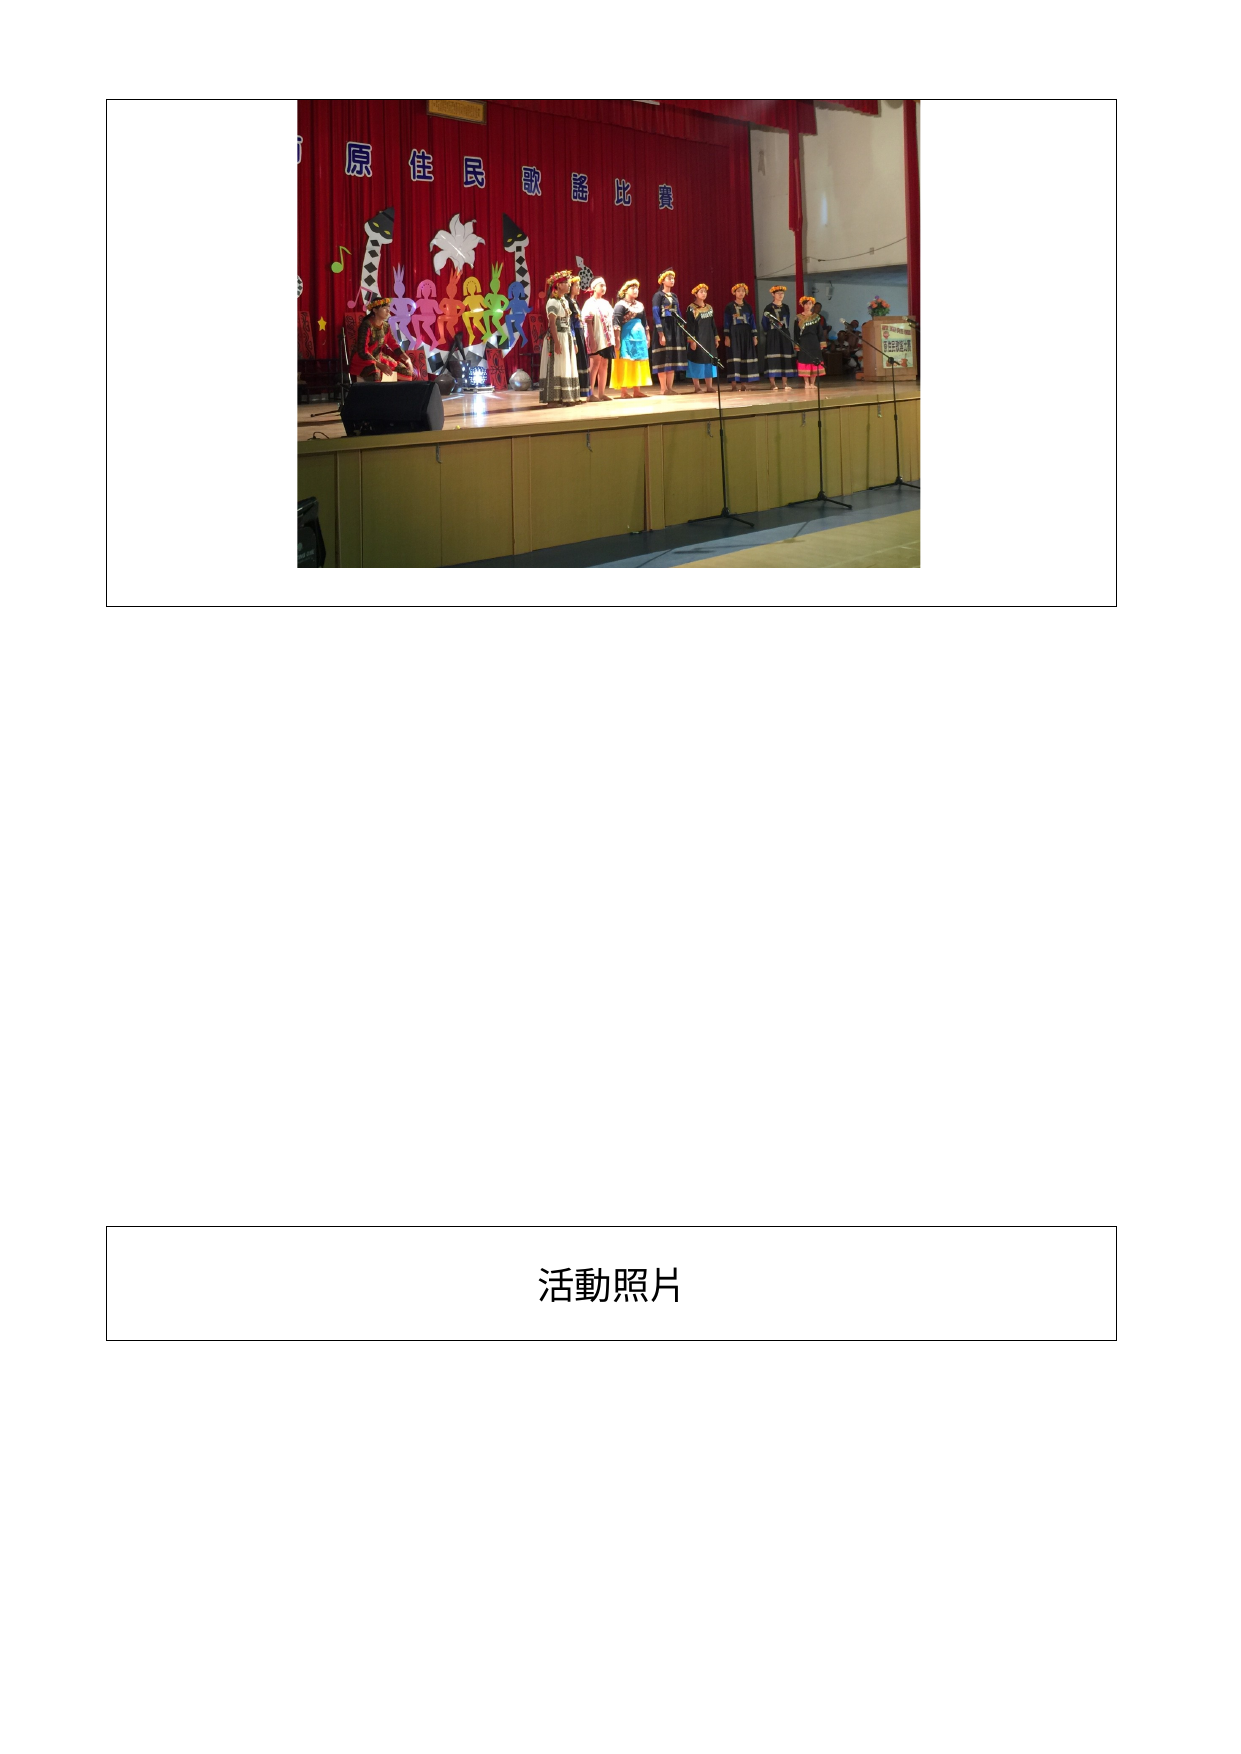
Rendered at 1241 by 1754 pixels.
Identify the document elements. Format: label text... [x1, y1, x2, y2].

table_cell [107, 100, 1116, 606]
table_header 活動照片 [107, 1227, 1116, 1339]
picture [297, 100, 921, 568]
